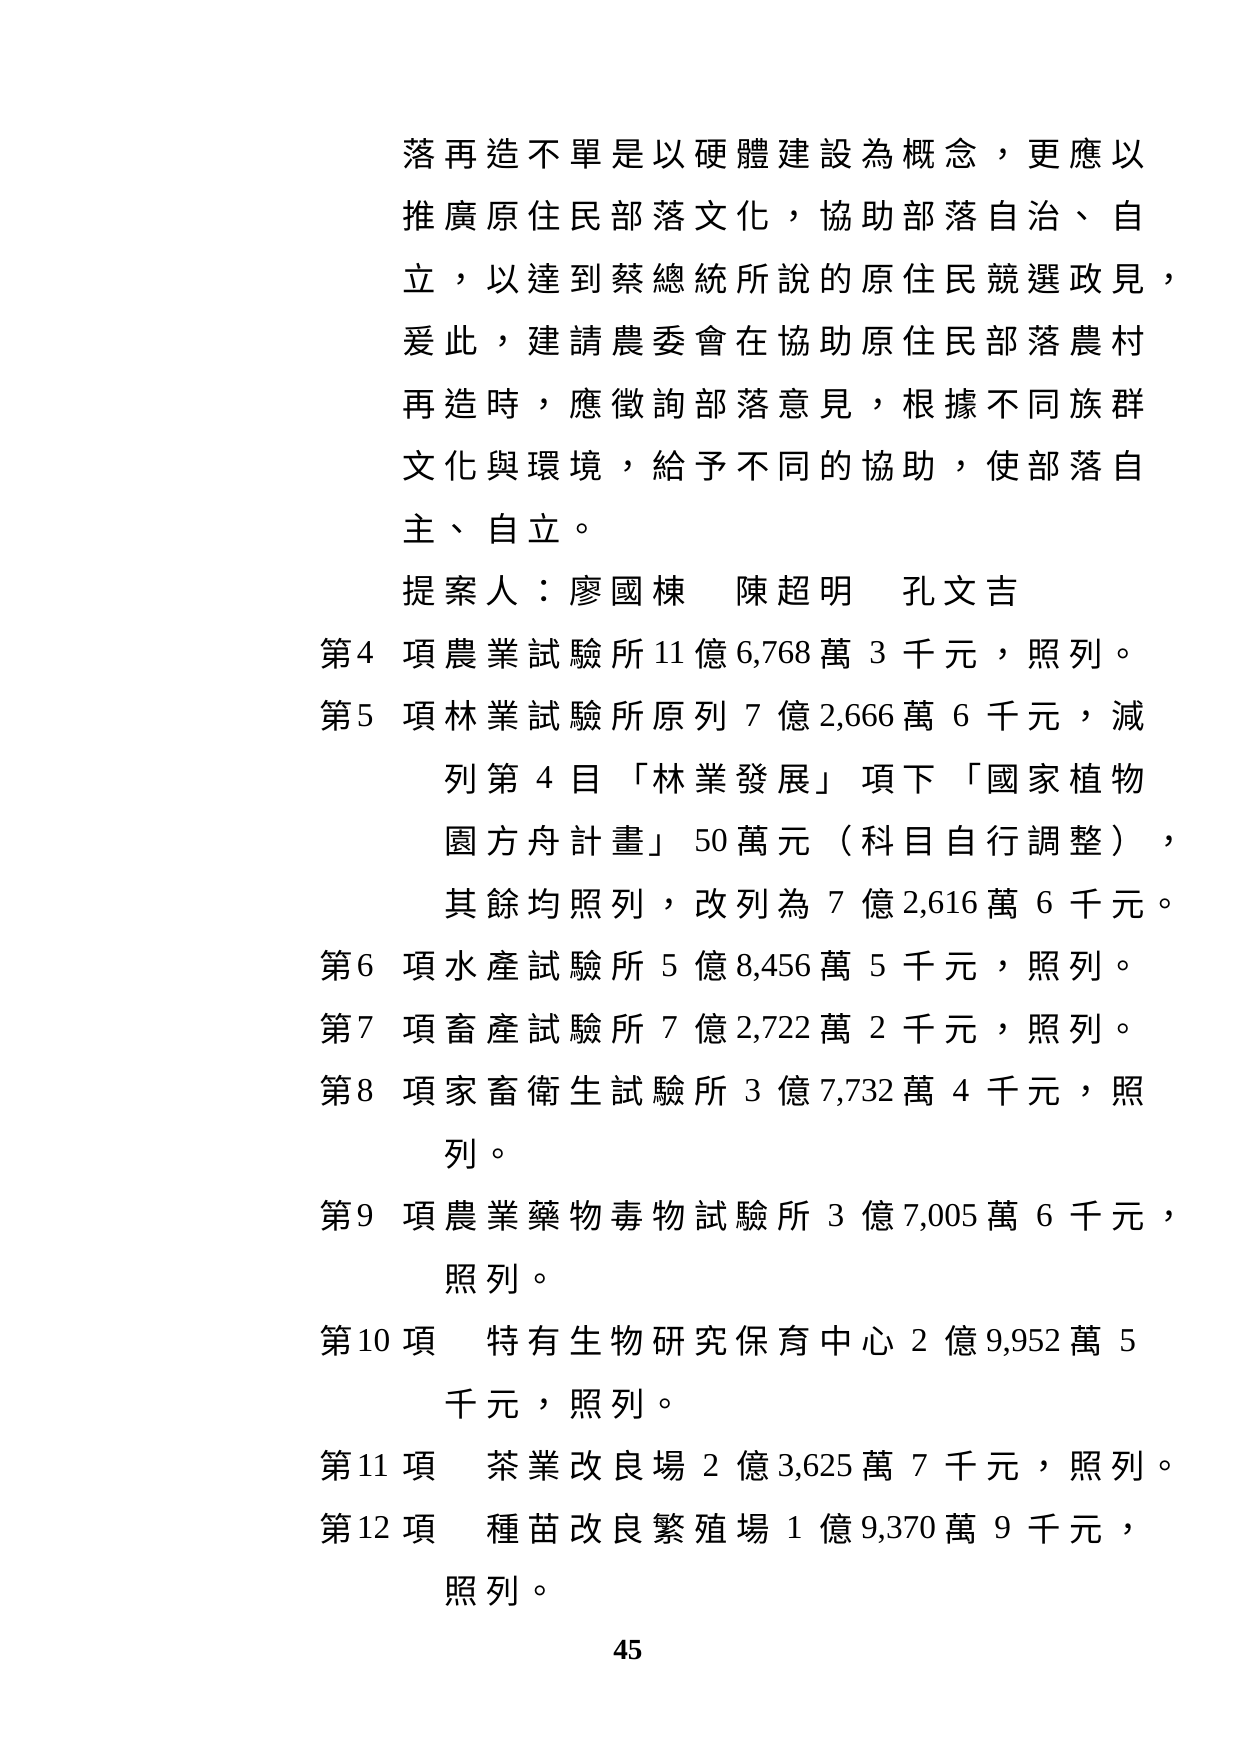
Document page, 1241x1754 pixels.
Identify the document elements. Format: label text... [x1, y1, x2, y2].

list 種苗改良繁殖場1億9,370萬9千元，照列。 [305, 1485, 1148, 1610]
list 家畜衛生試驗所3億7,732萬4千元，照列。 [305, 1048, 1148, 1173]
list 特有生物研究保育中心2億9,952萬5千元，照列。 [305, 1298, 1148, 1423]
list 農業藥物毒物試驗所3億7,005萬6千元，照列。 [305, 1173, 1148, 1298]
list 為促進農村發展及農村活化再生，改善基礎生產條件，維護農村生態及文化，提升生活品質，99年度通過「農村再生條例」，由農委會水土保持局主政辦理，為加速推動農村再生，106年度起轉型為農村再生2.0，以農村社區為發展主軸，專注強化農村競爭力，為宣示對農村政策重視，農村建設執行單位提升為農委會會本部，並於企劃處下成立農村再生基金辦公室，負責統籌農村再生相關政策研擬及規劃，希冀藉由茁壯小農及扶植企業農、地產地消、推動資源保育、友善環境生產及資源循環利用、推動農電共享雙贏、協助青年從農、建構農產品交易平臺、發展智慧科技農業等，適度調整農村再生政策的腳步與方向，創造臺灣農村的新價值。另為落實原住民族地區綠資源永續利用，106年新增推展「山村綠色經濟永續發展計畫」，鼓勵以山村社區、部落實踐綠色經濟轉型，透過原住民族合理永續利用自然資源之政策，配合森林主副產物多元利用與開發及狩獵文化的加值運用，強化原住民就業與自然資源維護及林業綠色轉型的連結，提升保護自然資源地區居民福祉。然農委會在協助部落農村再生時，是以農村為概念而非部落，原住民是以部落為基礎而非社區，部落是原住民族文化基礎核心，而協助部落再造不單是以硬體建設為概念，更應以推廣原住民部落文化，協助部落自治、自立，以達到蔡總統所說的原住民競選政見，爰此，建請農委會在協助原住民部落農村再造時，應徵詢部落意見，根據不同族群文化與環境，給予不同的協助，使部落自主、自立。 [253, 110, 1148, 548]
list 畜產試驗所7億2,722萬2千元，照列。 [305, 985, 1148, 1048]
list 茶業改良場2億3,625萬7千元，照列。 [305, 1423, 1148, 1485]
list 農業試驗所11億6,768萬3千元，照列。 [305, 610, 1148, 673]
text 提案人：廖國棟 陳超明 孔文吉 [384, 548, 1044, 610]
list 林業試驗所原列7億2,666萬6千元，減列第4目「林業發展」項下「國家植物園方舟計畫」50萬元（科目自行調整），其餘均照列，改列為7億2,616萬6千元。 [305, 673, 1148, 923]
list 水產試驗所5億8,456萬5千元，照列。 [305, 923, 1148, 985]
